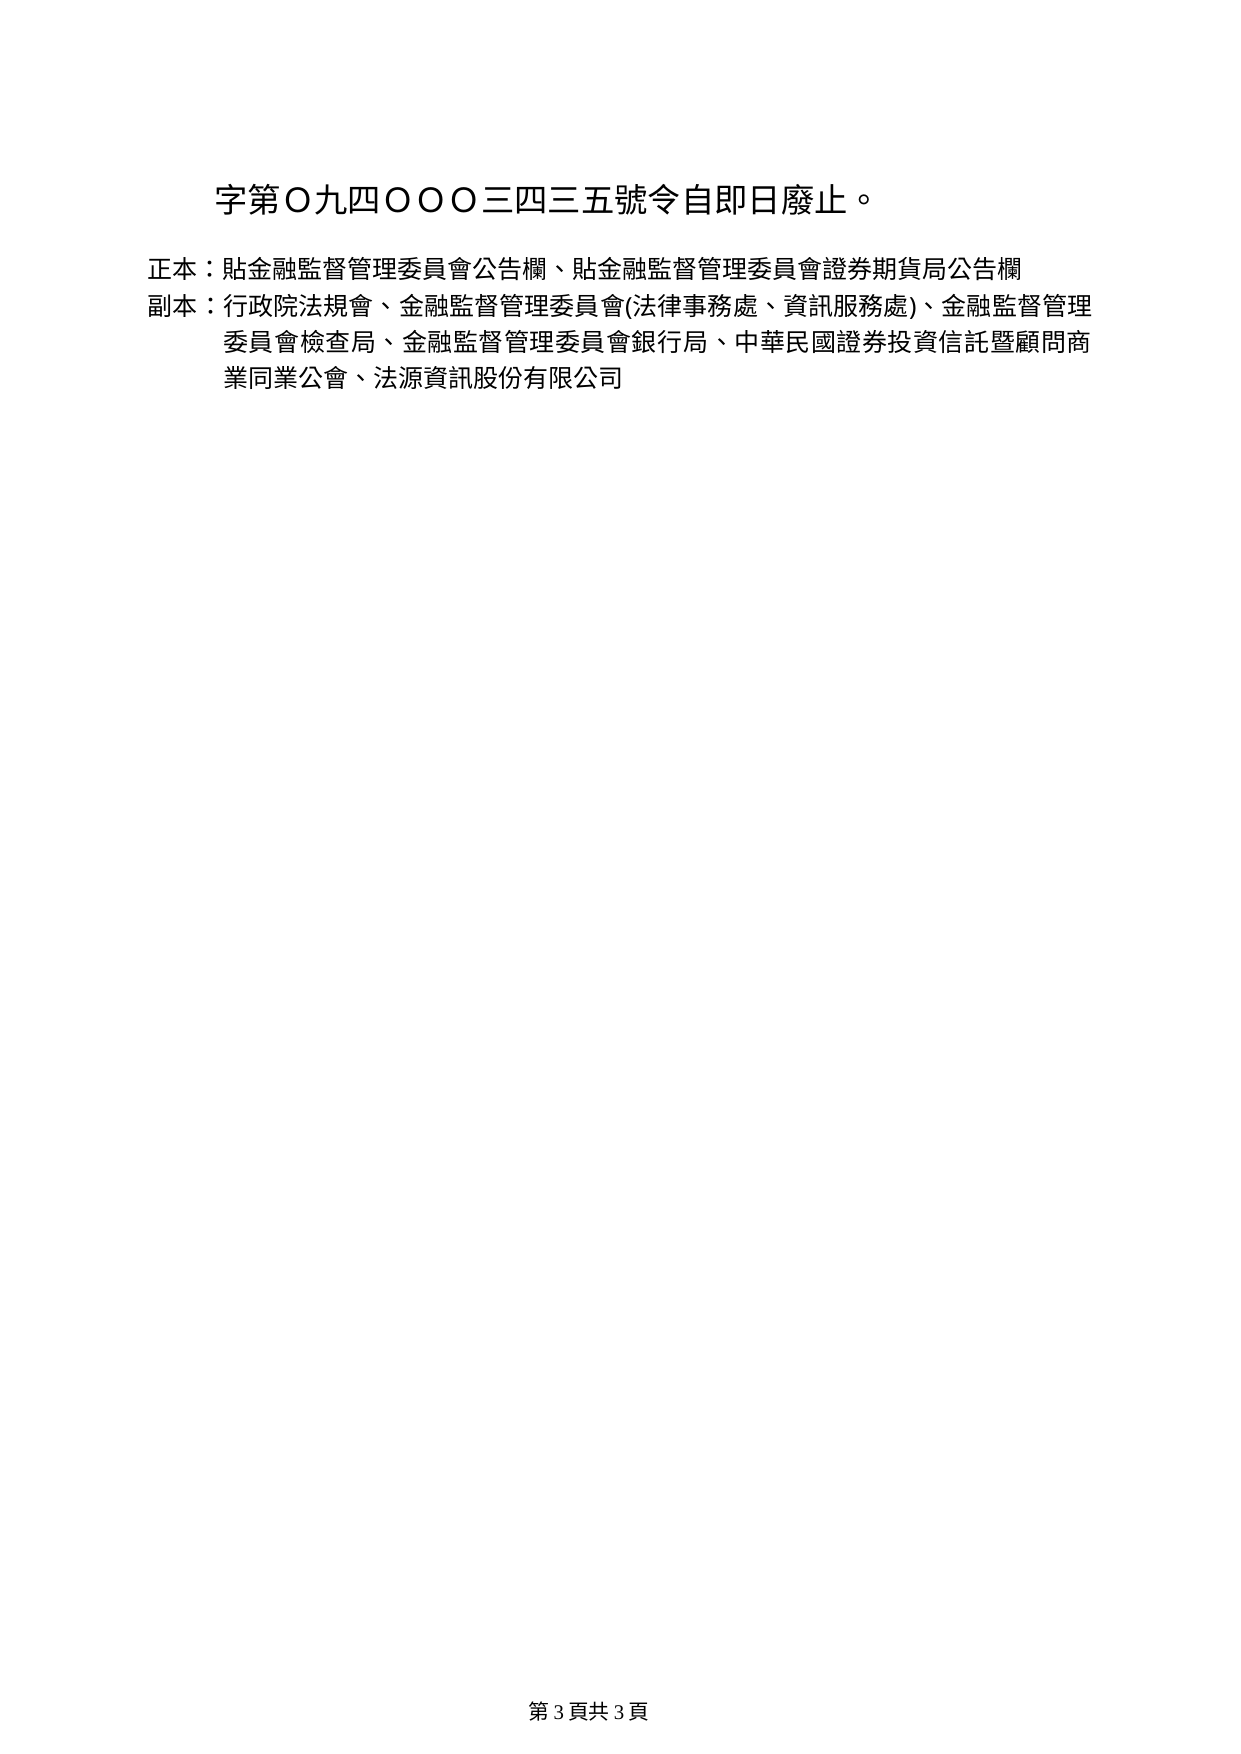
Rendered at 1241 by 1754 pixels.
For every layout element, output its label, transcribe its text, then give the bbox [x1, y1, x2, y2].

text 正本：貼金融監督管理委員會公告欄、貼金融監督管理委員會證券期貨局公告欄 [148, 250, 1092, 286]
text 副本：行政院法規會、金融監督管理委員會(法律事務處、資訊服務處)、金融監督管理委員會檢查局、金融監督管理委員會銀行局、中華民國證券投資信託暨顧問商業同業公會、法源資訊股份有限公司 [148, 286, 1092, 395]
text 字第Ｏ九四ＯＯＯ三四三五號令自即日廢止。 [148, 174, 1092, 222]
